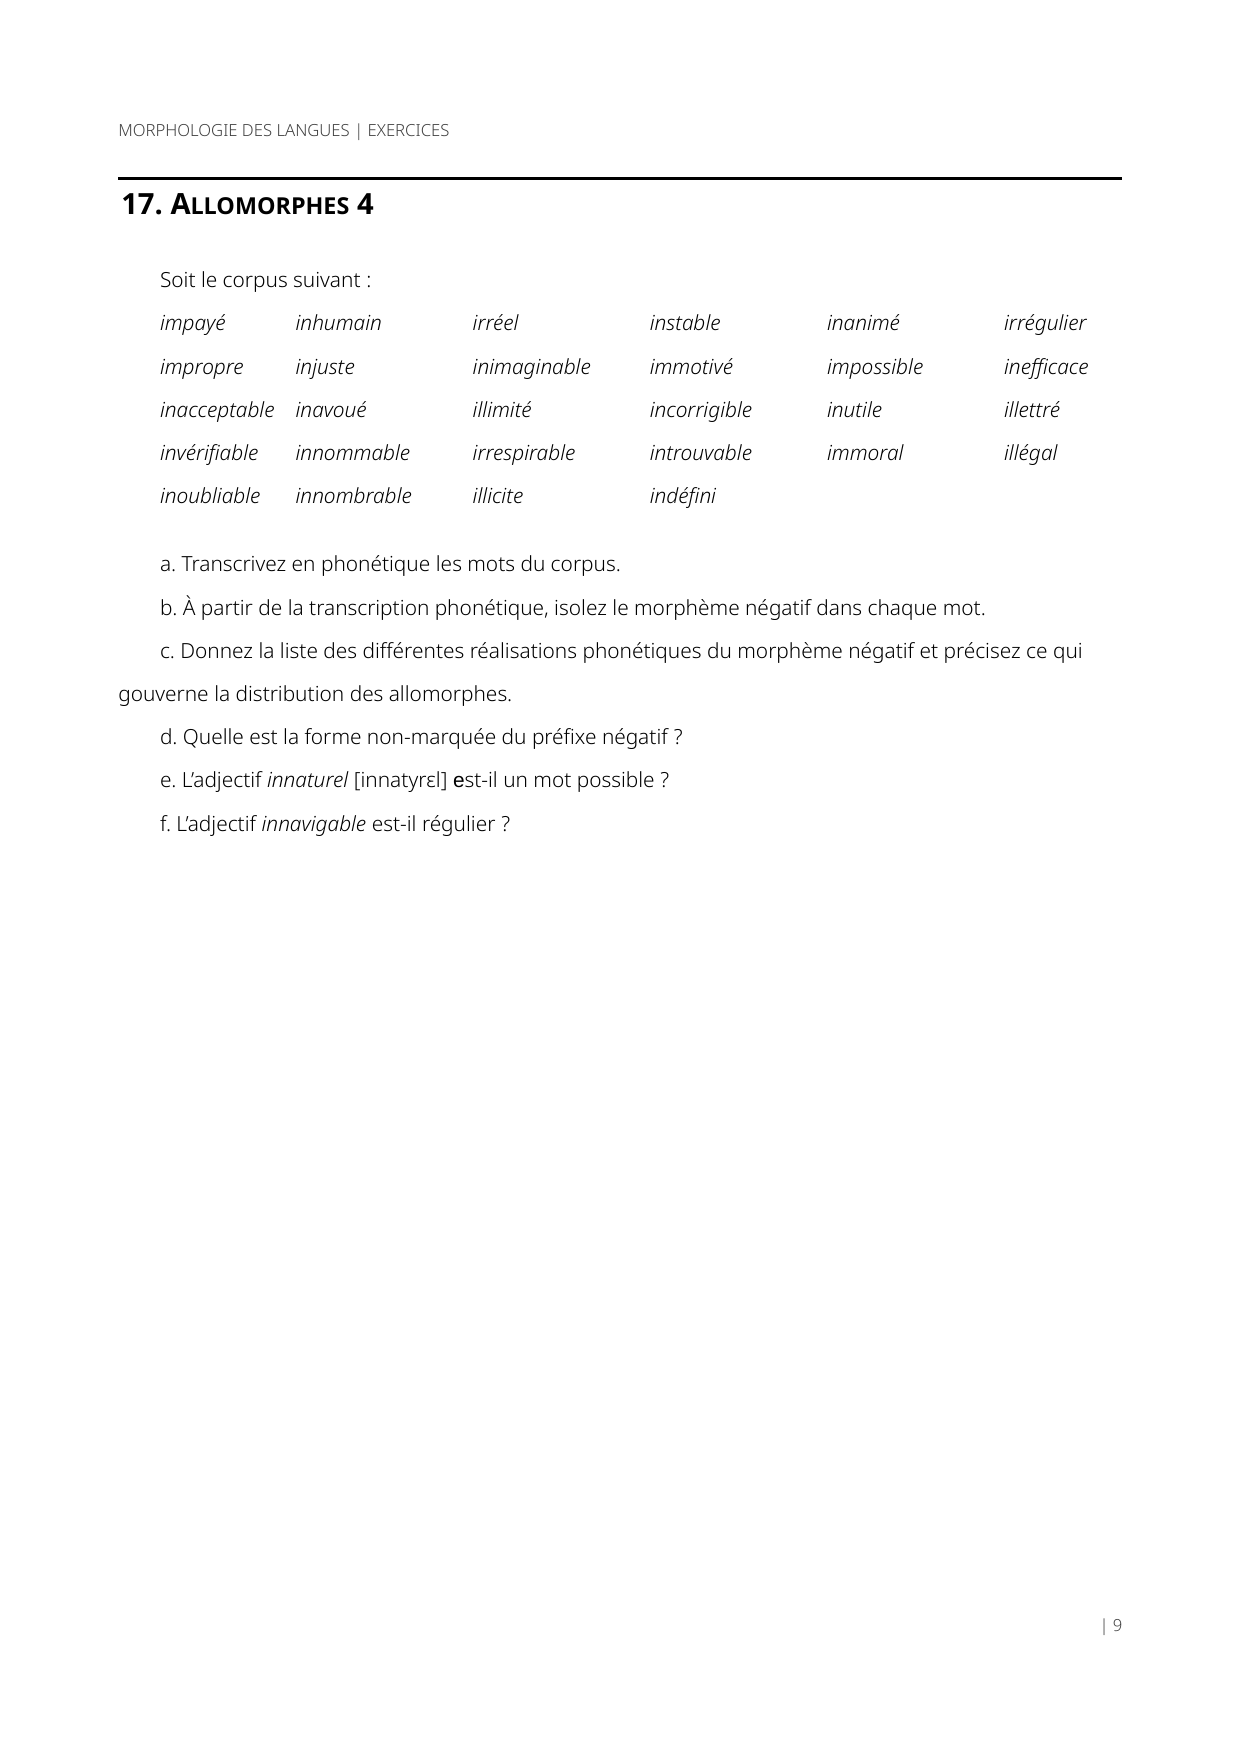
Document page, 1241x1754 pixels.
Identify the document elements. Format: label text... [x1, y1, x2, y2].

text e. L’adjectif innaturel [innatyrɛl] est-il un mot possible ? [118, 766, 1122, 794]
text impropre injuste inimaginable immotivé impossible inefficace [118, 352, 1122, 380]
text impayé inhumain irréel instable inanimé irrégulier [118, 308, 1122, 337]
text d. Quelle est la forme non-marquée du préfixe négatif ? [118, 722, 1122, 751]
text a. Transcrivez en phonétique les mots du corpus. [118, 549, 1122, 578]
text b. À partir de la transcription phonétique, isolez le morphème négatif dans chaque mot. [118, 593, 1122, 621]
text Soit le corpus suivant : [118, 265, 1122, 294]
text inacceptable inavoué illimité incorrigible inutile illettré [118, 395, 1122, 423]
text f. L’adjectif innavigable est-il régulier ? [118, 809, 1122, 837]
text c. Donnez la liste des différentes réalisations phonétiques du morphème négatif et précisez ce qui gouverne la distribution des allomorphes. [118, 636, 1122, 708]
text invérifiable innommable irrespirable introuvable immoral illégal [118, 438, 1122, 467]
text inoubliable innombrable illicite indéfini [118, 481, 1122, 510]
subtitle Allomorphes 4 [118, 180, 1122, 226]
